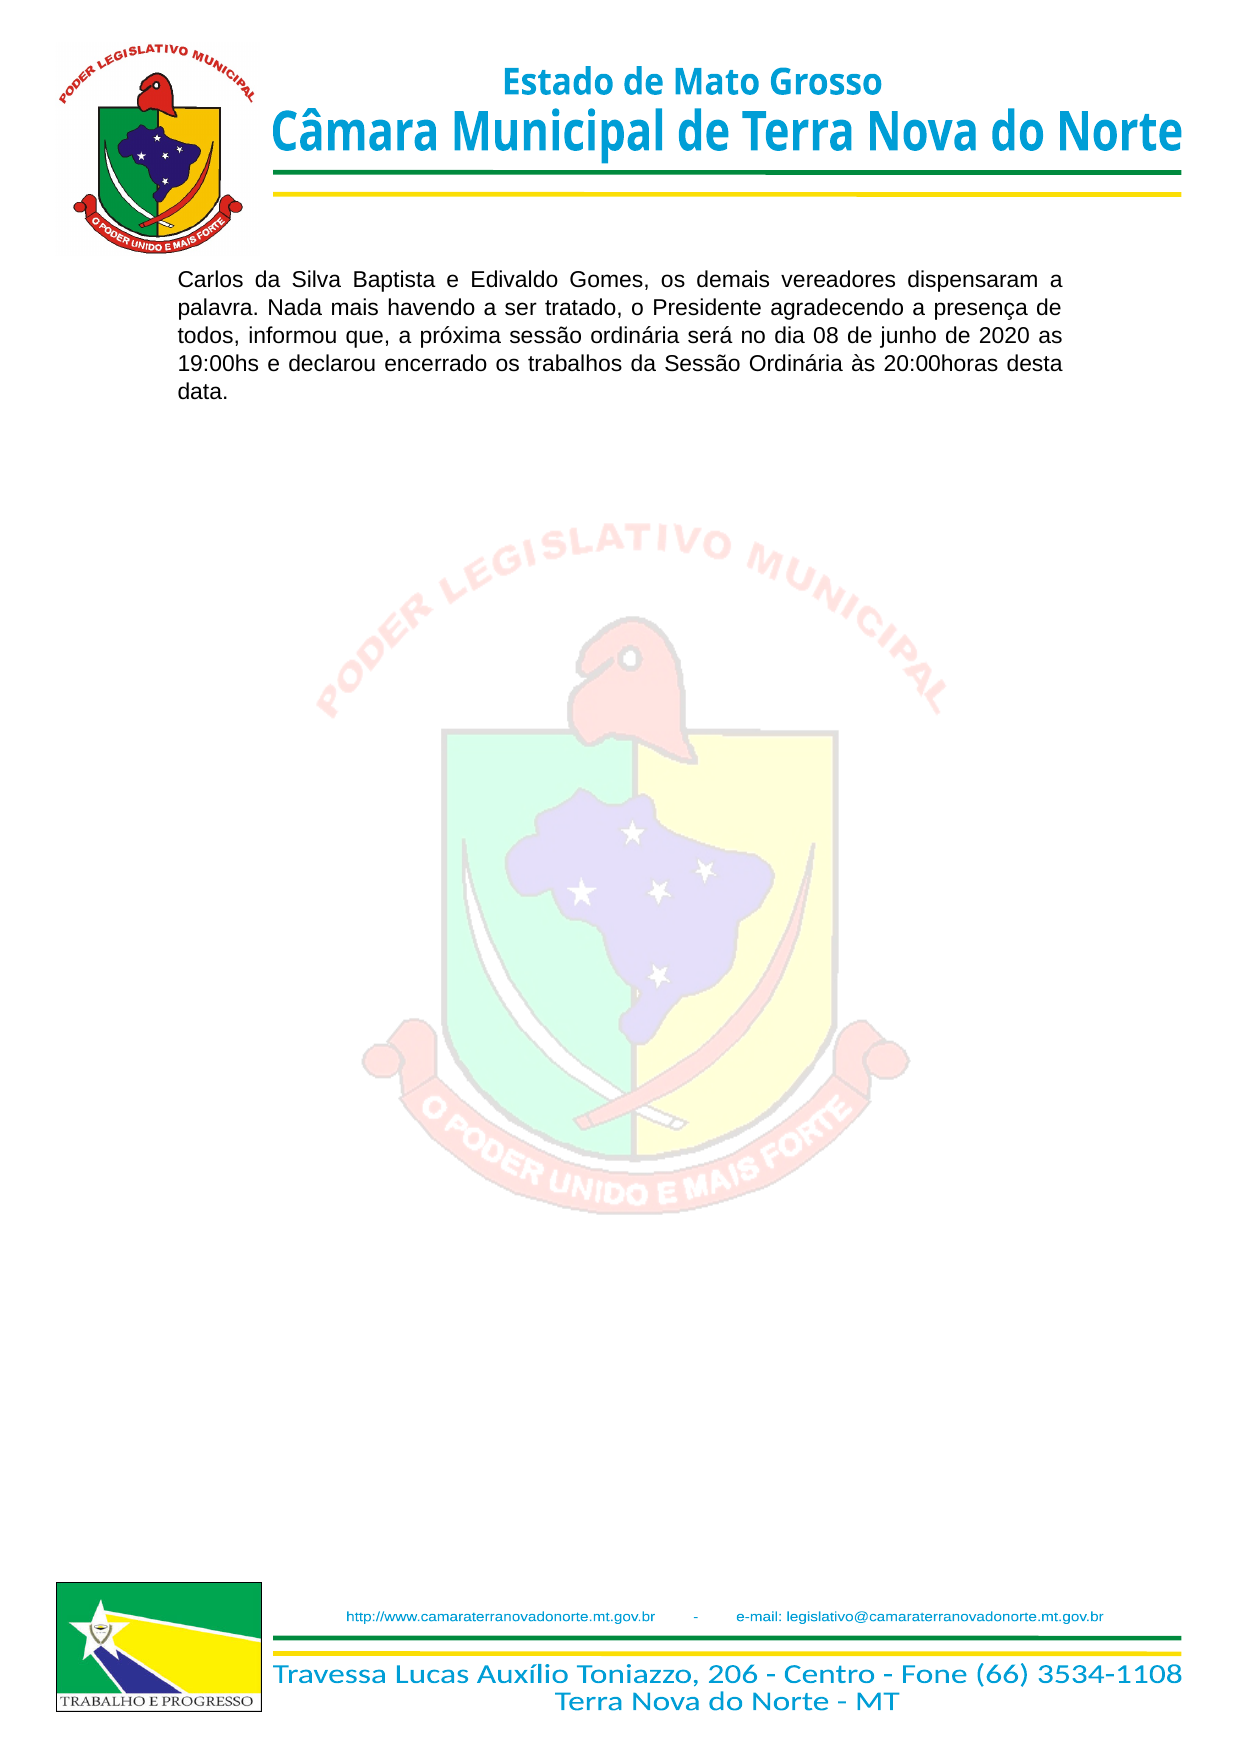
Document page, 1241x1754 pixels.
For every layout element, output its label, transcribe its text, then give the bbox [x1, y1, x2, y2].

picture [57, 1583, 261, 1711]
text Carlos da Silva Baptista e Edivaldo Gomes, os demais vereadores dispensaram a palavra. Nada mais havendo a ser tratado, o Presidente agradecendo a presença de todos, informou que, a próxima sessão ordinária será no dia 08 de junho de 2020 as 19:00hs e declarou encerrado os trabalhos da Sessão Ordinária às 20:00horas desta data. [177, 266, 1063, 405]
picture [860, 1611, 868, 1623]
picture [55, 42, 260, 256]
